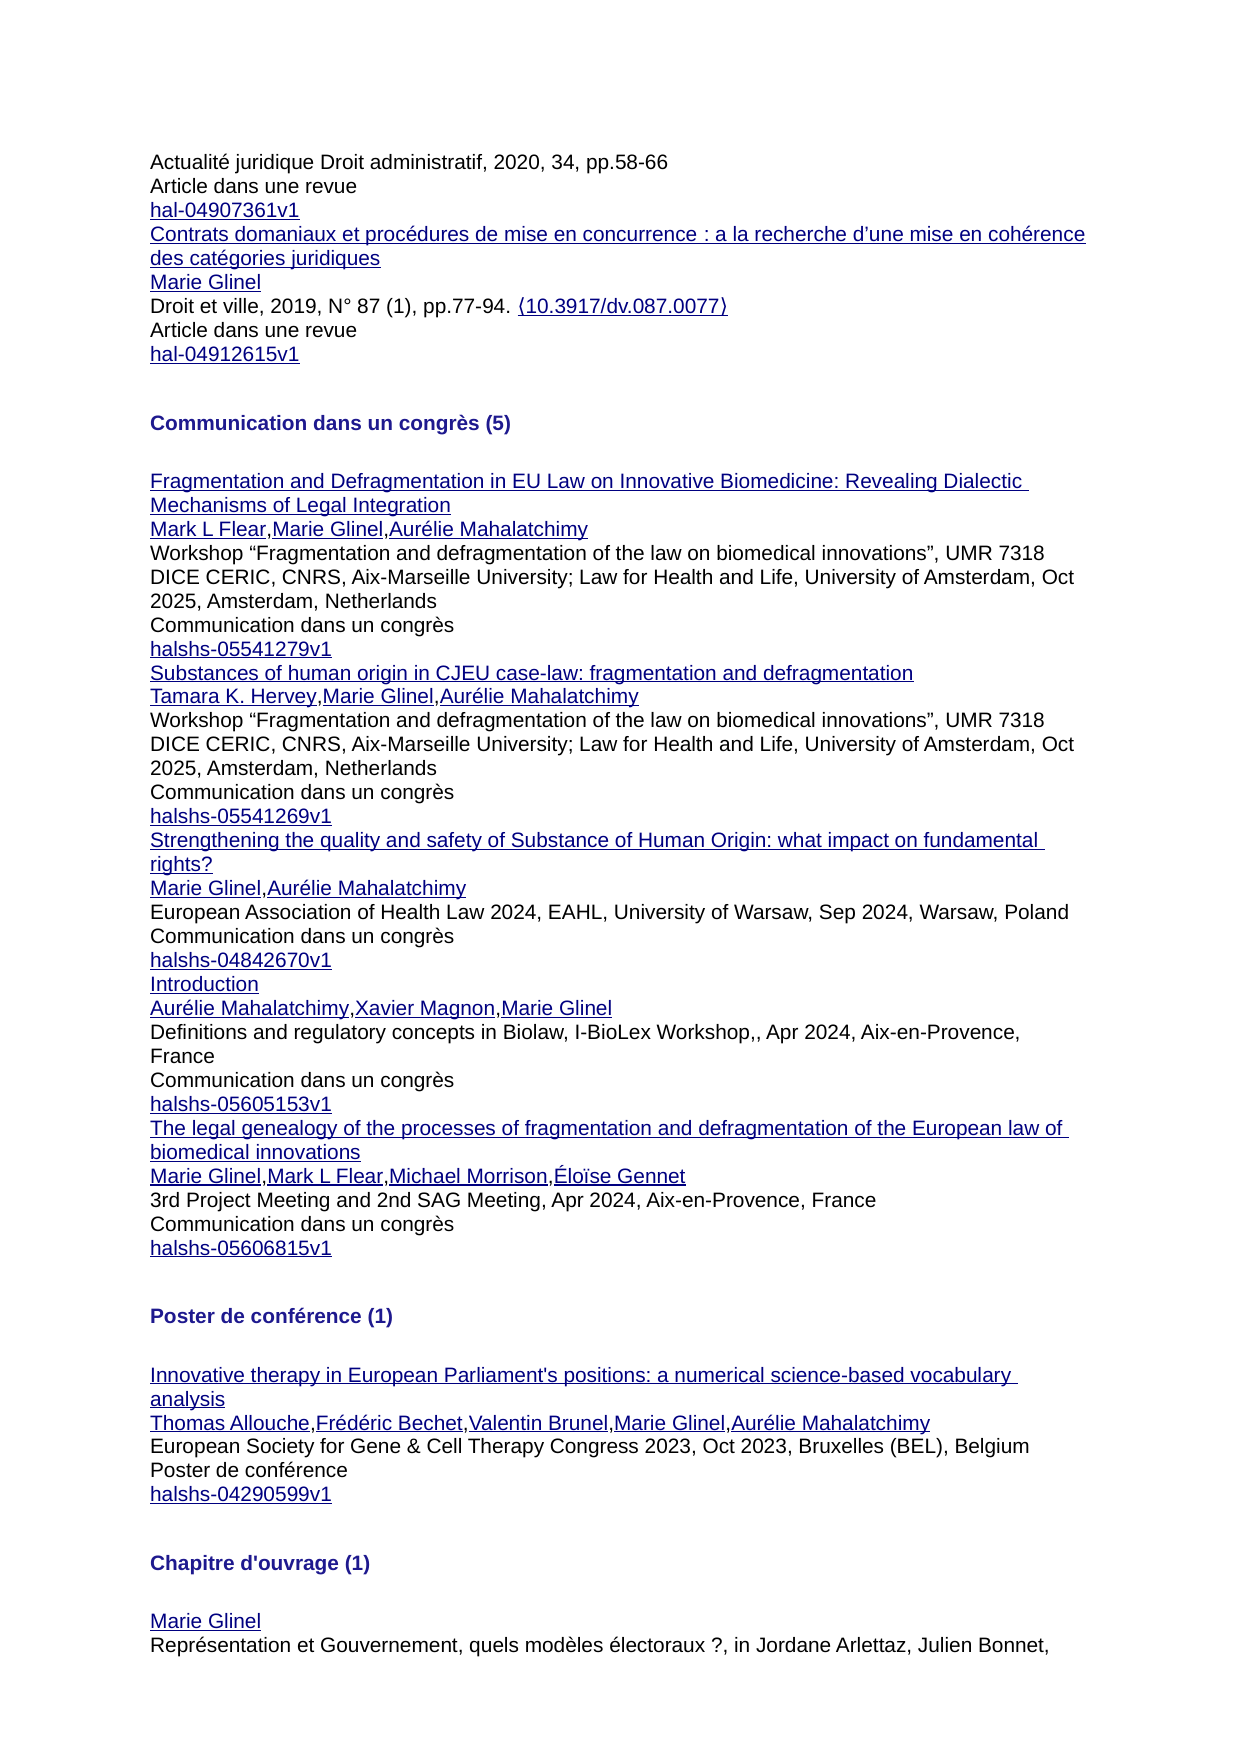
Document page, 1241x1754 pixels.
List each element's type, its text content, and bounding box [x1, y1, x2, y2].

table_cell Actualité juridique Droit administratif, 2020, 34, pp.58-66 Article dans une revue hal-04907361v1 [150, 150, 1090, 222]
table_cell Substances of human origin in CJEU case-law: fragmentation and defragmentation Tamara K. Hervey,Marie Glinel,Aurélie Mahalatchimy Workshop “Fragmentation and defragmentation of the law on biomedical innovations”, UMR 7318 DICE CERIC, CNRS, Aix-Marseille University; Law for Health and Life, University of Amsterdam, Oct 2025, Amsterdam, Netherlands Communication dans un congrès halshs-05541269v1 [150, 660, 1090, 828]
table_cell Introduction Aurélie Mahalatchimy,Xavier Magnon,Marie Glinel Definitions and regulatory concepts in Biolaw, I-BioLex Workshop,, Apr 2024, Aix-en-Provence, France Communication dans un congrès halshs-05605153v1 [150, 972, 1090, 1116]
subtitle Poster de conférence (1) [150, 1304, 1090, 1328]
table_cell The legal genealogy of the processes of fragmentation and defragmentation of the European law of biomedical innovations Marie Glinel,Mark L Flear,Michael Morrison,Éloïse Gennet 3rd Project Meeting and 2nd SAG Meeting, Apr 2024, Aix-en-Provence, France Communication dans un congrès halshs-05606815v1 [150, 1116, 1090, 1259]
table_header Les modes de scrutin et la bipolarisation de la représentation sous la Vème République Marie Glinel Représentation et Gouvernement, quels modèles électoraux ?, in Jordane Arlettaz, Julien Bonnet, Pierre-Yves Gahdoun, Stéphane Mouton (dir.), Mare & Martin, 2022, 978-2-84934-681-5 Chapitre d'ouvrage hal-04912608v1 [150, 1609, 1090, 1657]
table_header Innovative therapy in European Parliament's positions: a numerical science-based vocabulary analysis Thomas Allouche,Frédéric Bechet,Valentin Brunel,Marie Glinel,Aurélie Mahalatchimy European Society for Gene & Cell Therapy Congress 2023, Oct 2023, Bruxelles (BEL), Belgium Poster de conférence halshs-04290599v1 [150, 1363, 1090, 1506]
table_cell Contrats domaniaux et procédures de mise en concurrence : a la recherche d’une mise en cohérence des catégories juridiques Marie Glinel Droit et ville, 2019, N° 87 (1), pp.77-94. ⟨10.3917/dv.087.0077⟩ Article dans une revue hal-04912615v1 [150, 222, 1090, 366]
table_cell Strengthening the quality and safety of Substance of Human Origin: what impact on fundamental rights? Marie Glinel,Aurélie Mahalatchimy European Association of Health Law 2024, EAHL, University of Warsaw, Sep 2024, Warsaw, Poland Communication dans un congrès halshs-04842670v1 [150, 828, 1090, 972]
subtitle Communication dans un congrès (5) [150, 410, 1090, 434]
subtitle Chapitre d'ouvrage (1) [150, 1551, 1090, 1575]
table_header Fragmentation and Defragmentation in EU Law on Innovative Biomedicine: Revealing Dialectic Mechanisms of Legal Integration Mark L Flear,Marie Glinel,Aurélie Mahalatchimy Workshop “Fragmentation and defragmentation of the law on biomedical innovations”, UMR 7318 DICE CERIC, CNRS, Aix-Marseille University; Law for Health and Life, University of Amsterdam, Oct 2025, Amsterdam, Netherlands Communication dans un congrès halshs-05541279v1 [150, 469, 1090, 660]
